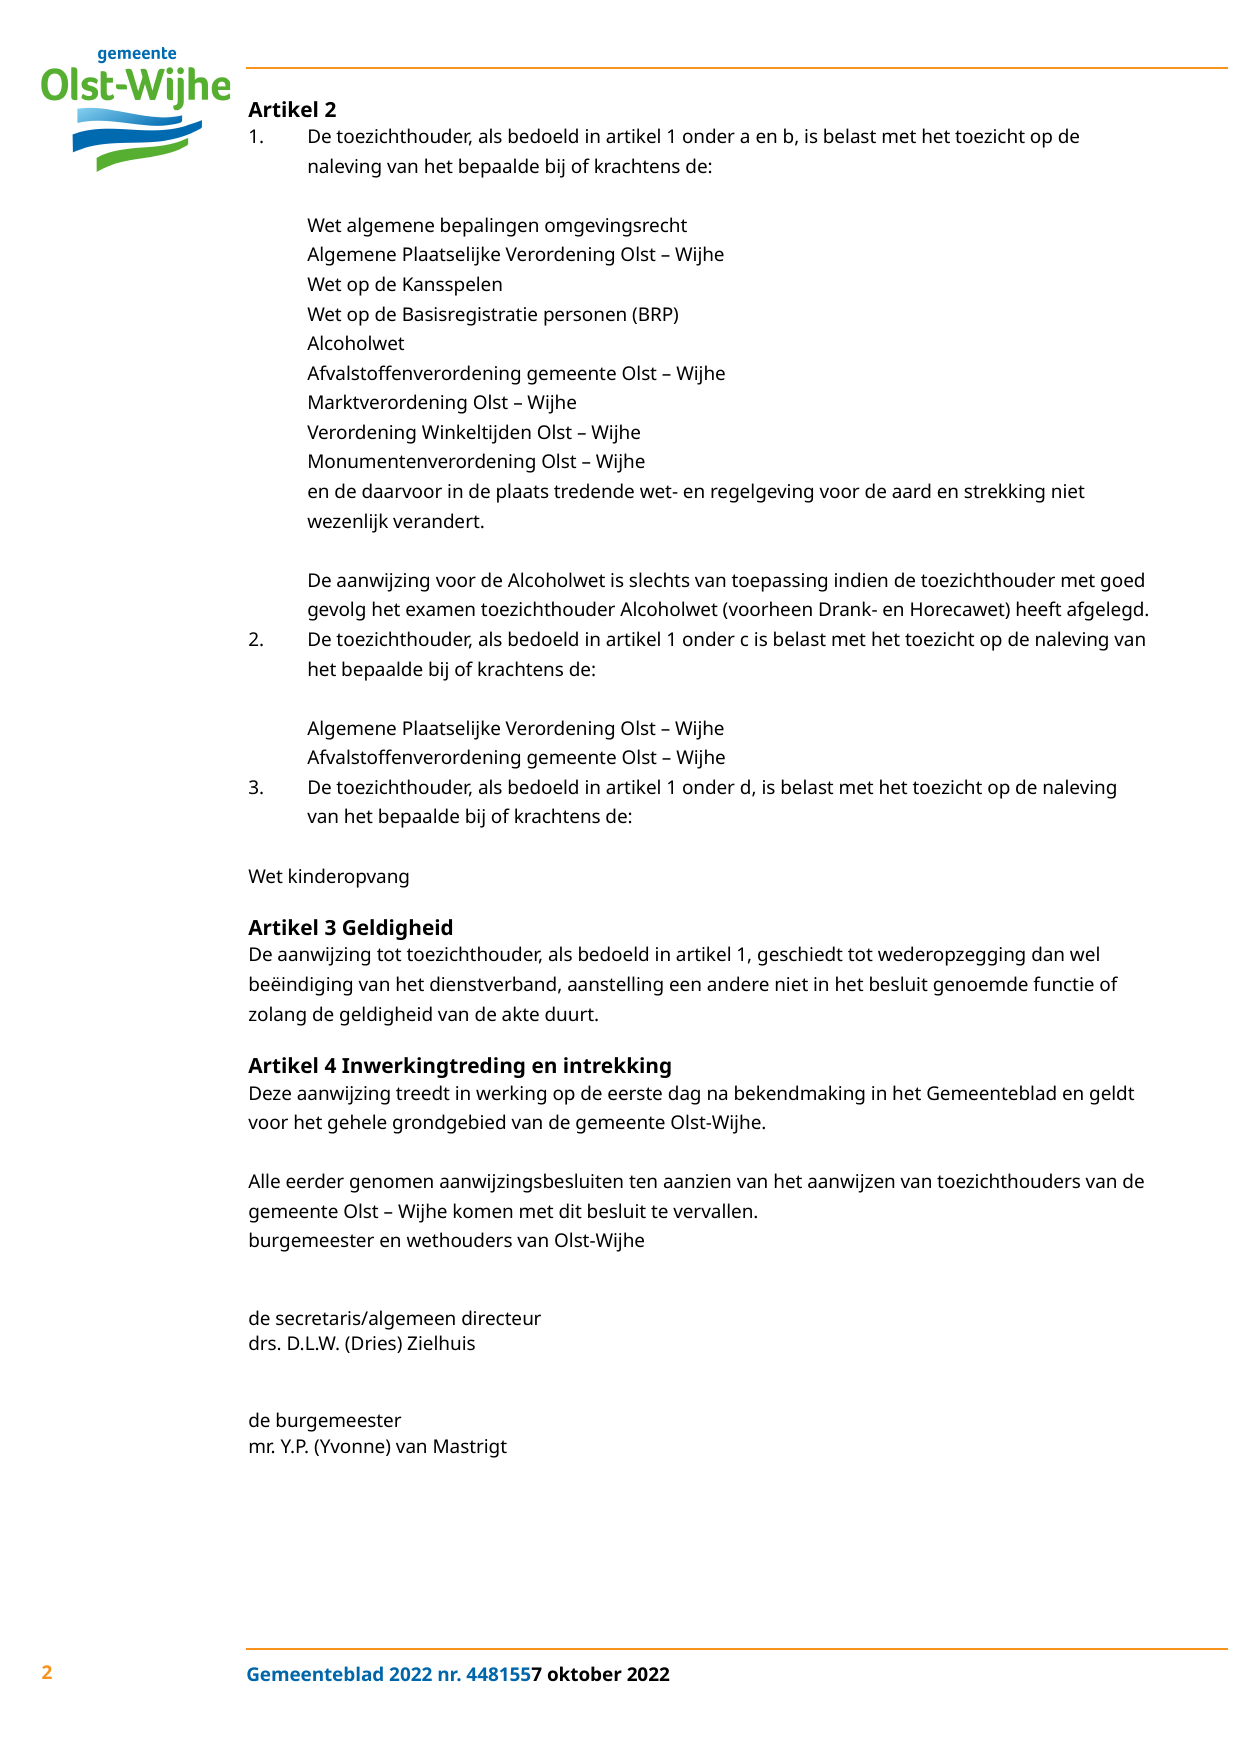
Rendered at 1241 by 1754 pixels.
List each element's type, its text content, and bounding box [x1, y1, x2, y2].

list Afvalstoffenverordening gemeente Olst – Wijhe [248, 744, 1152, 770]
list Algemene Plaatselijke Verordening Olst – Wijhe [248, 715, 1152, 741]
list De toezichthouder, als bedoeld in artikel 1 onder a en b, is belast met het toezicht op de naleving van het bepaalde bij of krachtens de: [248, 123, 1152, 178]
list De toezichthouder, als bedoeld in artikel 1 onder c is belast met het toezicht op de naleving van het bepaalde bij of krachtens de: [248, 626, 1152, 681]
list Wet algemene bepalingen omgevingsrecht [248, 212, 1152, 238]
text De aanwijzing tot toezichthouder, als bedoeld in artikel 1, geschiedt tot wederopzegging dan wel beëindiging van het dienstverband, aanstelling een andere niet in het besluit genoemde functie of zolang de geldigheid van de akte duurt. [248, 942, 1152, 1027]
text de secretaris/algemeen directeur [248, 1305, 1152, 1331]
text burgemeester en wethouders van Olst-Wijhe [248, 1228, 1152, 1253]
text drs. D.L.W. (Dries) Zielhuis [248, 1331, 1152, 1356]
list De aanwijzing voor de Alcoholwet is slechts van toepassing indien de toezichthouder met goed gevolg het examen toezichthouder Alcoholwet (voorheen Drank- en Horecawet) heeft afgelegd. [248, 567, 1152, 622]
list en de daarvoor in de plaats tredende wet- en regelgeving voor de aard en strekking niet wezenlijk verandert. [248, 478, 1152, 533]
list Algemene Plaatselijke Verordening Olst – Wijhe [248, 242, 1152, 267]
list Marktverordening Olst – Wijhe [248, 389, 1152, 415]
text de burgemeester [248, 1408, 1152, 1433]
text Artikel 3 Geldigheid [248, 913, 1152, 942]
text Alle eerder genomen aanwijzingsbesluiten ten aanzien van het aanwijzen van toezichthouders van de gemeente Olst – Wijhe komen met dit besluit te vervallen. [248, 1168, 1152, 1224]
text Artikel 2 [248, 95, 1152, 123]
text Artikel 4 Inwerkingtreding en intrekking [248, 1051, 1152, 1080]
picture [41, 47, 231, 172]
list Verordening Winkeltijden Olst – Wijhe [248, 419, 1152, 445]
list Alcoholwet [248, 330, 1152, 356]
list Wet op de Kansspelen [248, 271, 1152, 297]
list Wet op de Basisregistratie personen (BRP) [248, 301, 1152, 326]
list De toezichthouder, als bedoeld in artikel 1 onder d, is belast met het toezicht op de naleving van het bepaalde bij of krachtens de: [248, 774, 1152, 829]
list Monumentenverordening Olst – Wijhe [248, 449, 1152, 474]
text Deze aanwijzing treedt in werking op de eerste dag na bekendmaking in het Gemeenteblad en geldt voor het gehele grondgebied van de gemeente Olst-Wijhe. [248, 1080, 1152, 1135]
text Wet kinderopvang [248, 863, 1152, 888]
text mr. Y.P. (Yvonne) van Mastrigt [248, 1433, 1152, 1459]
list Afvalstoffenverordening gemeente Olst – Wijhe [248, 360, 1152, 386]
